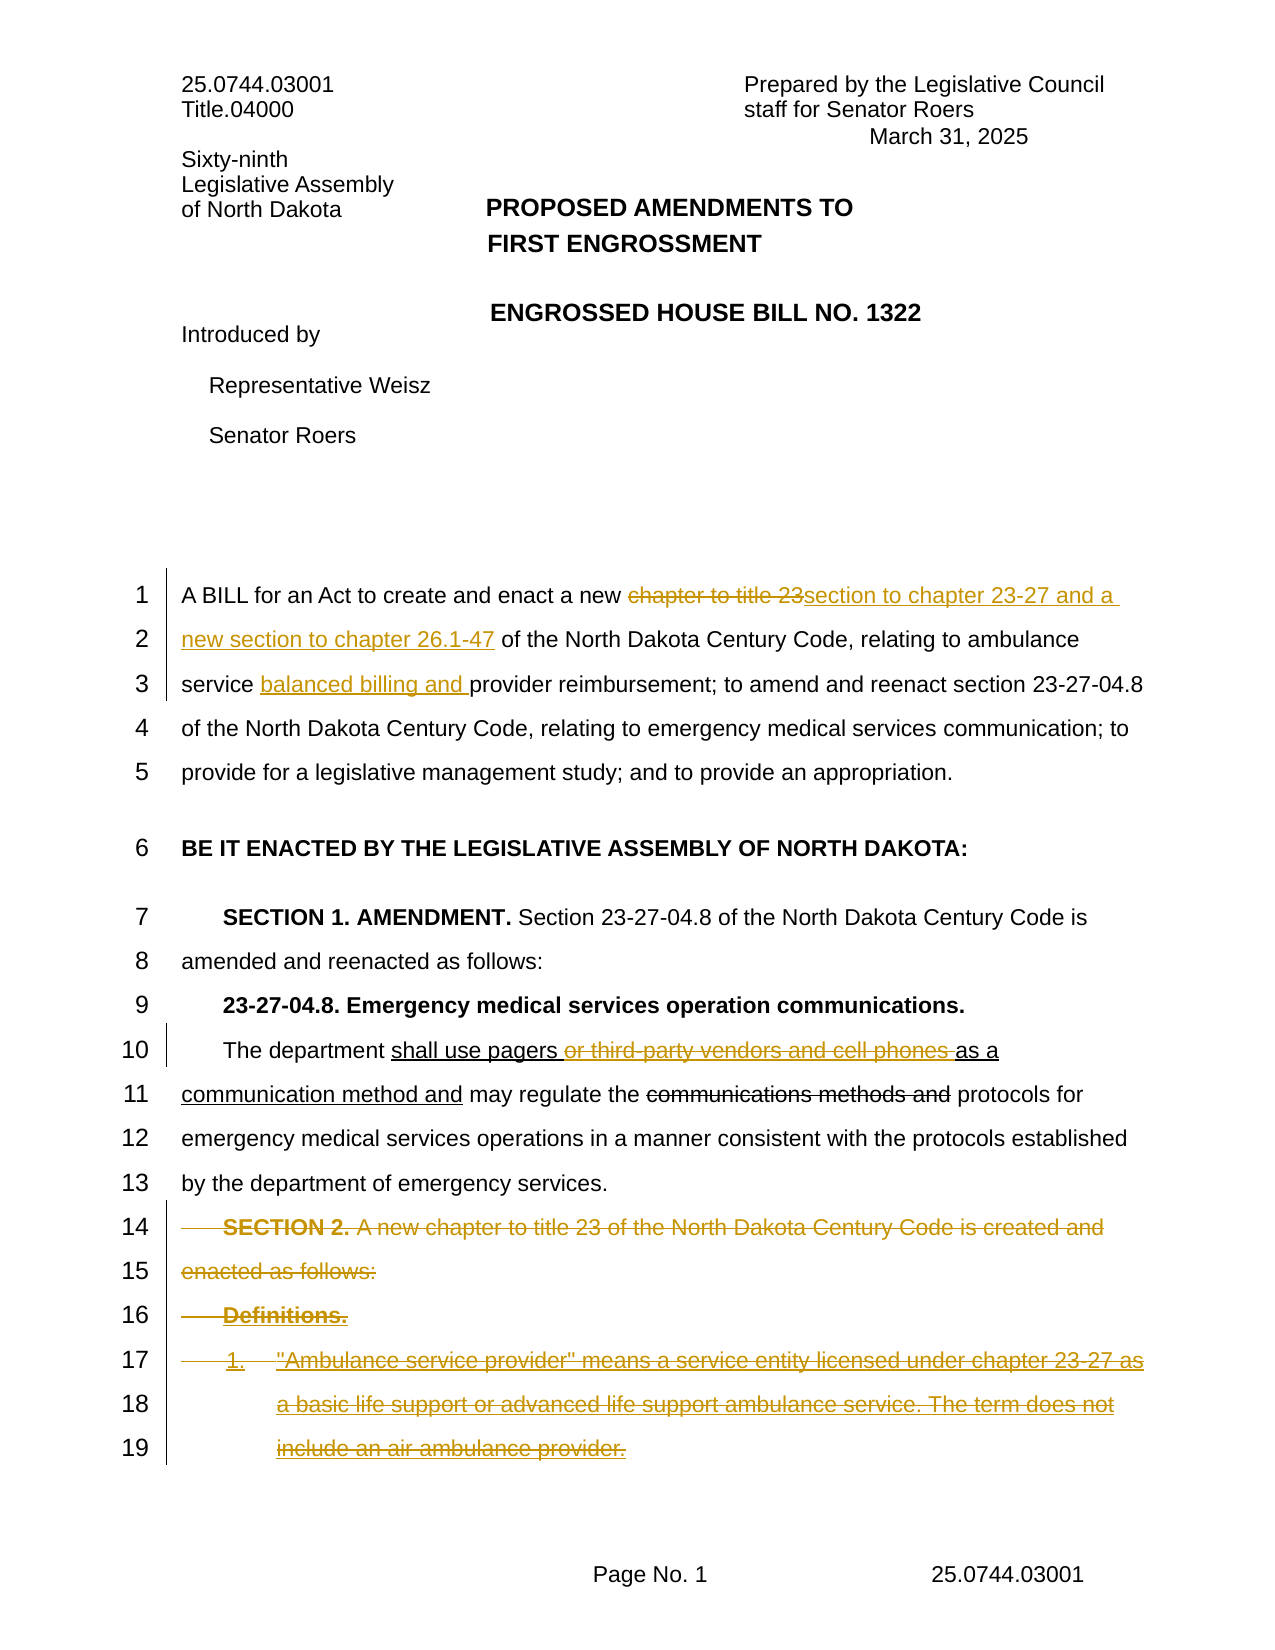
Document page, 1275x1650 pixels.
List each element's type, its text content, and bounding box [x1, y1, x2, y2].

text The department shall use pagers as a communication method and may regulate the communications methods and protocols for emergency medical services operations in a manner consistent with the protocols established by the department of emergency services. [181, 1023, 1154, 1200]
table_header Prepared by the Legislative Council staff for Senator Roers [744, 73, 1153, 123]
text SECTION 1. AMENDMENT. Section 23‑27‑04.8 of the North Dakota Century Code is amended and reenacted as follows: [181, 890, 1154, 978]
text BE IT ENACTED BY THE LEGISLATIVE ASSEMBLY OF NORTH DAKOTA: [181, 821, 1154, 865]
text of North Dakota [181, 198, 1154, 223]
subtitle 23‑27‑04.8. Emergency medical services operation communications. [181, 978, 1154, 1023]
title PROPOSED AMENDMENTS TO [486, 192, 872, 221]
table_cell Sixty-ninth [181, 123, 744, 173]
text Senator Roers [208, 425, 1154, 448]
text Introduced by [181, 323, 1154, 348]
title A BILL for an Act to create and enact a new section to chapter 23‑27 and a new section to chapter 26.1‑47 of the North Dakota Century Code, relating to ambulance service balanced billing and provider reimbursement; to amend and reenact section 23‑27‑04.8 of the North Dakota Century Code, relating to emergency medical services communication; to provide for a legislative management study; and to provide an appropriation. [181, 568, 1154, 789]
text Representative Weisz [208, 375, 1154, 398]
text Legislative Assembly [181, 173, 1154, 198]
title FIRST ENGROSSMENT [487, 231, 762, 258]
table_cell March 31, 2025 [744, 123, 1153, 173]
title ENGROSSED House BILL NO. 1322 [490, 297, 921, 326]
table_header 25.0744.03001 Title.04000 [181, 73, 744, 123]
